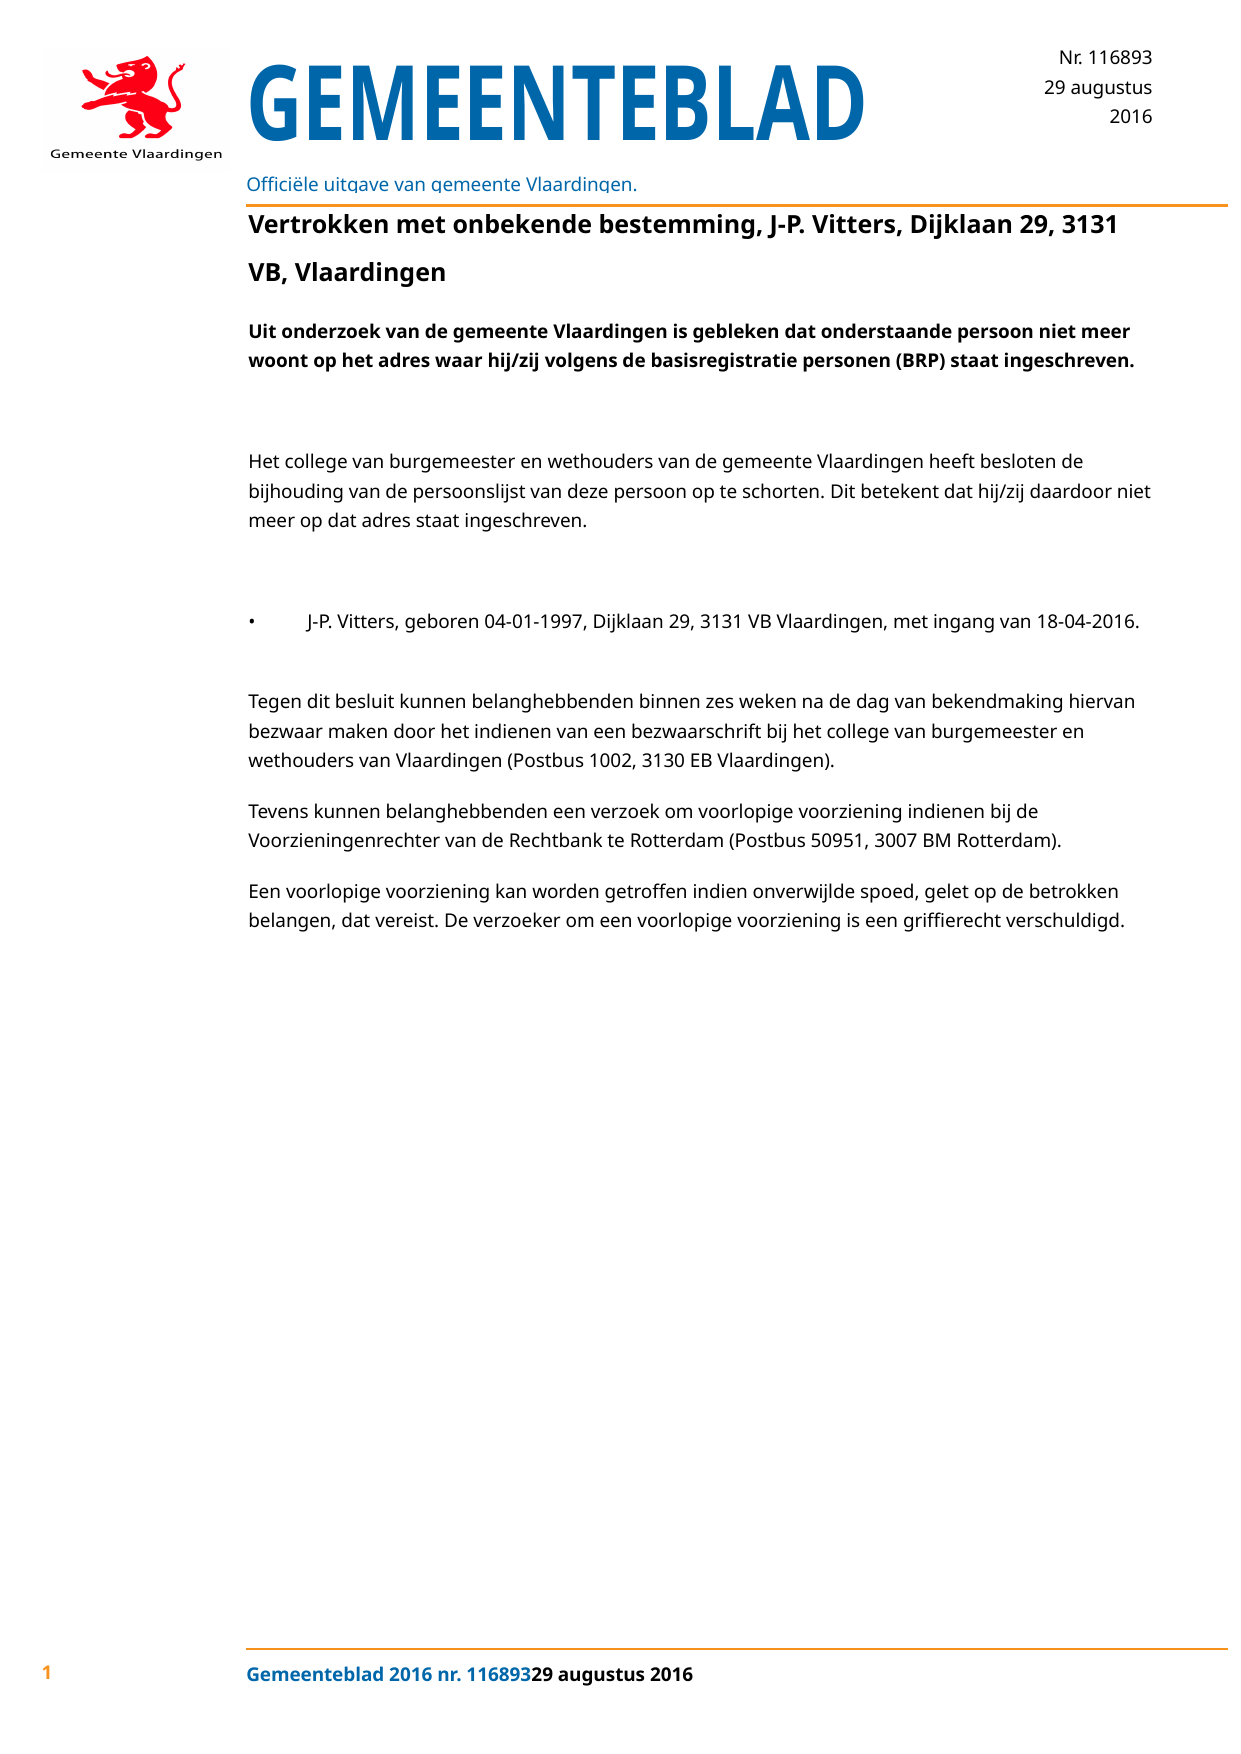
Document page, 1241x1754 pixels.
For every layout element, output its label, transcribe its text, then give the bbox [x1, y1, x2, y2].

text Het college van burgemeester en wethouders van de gemeente Vlaardingen heeft besloten de bijhouding van de persoonslijst van deze persoon op te schorten. Dit betekent dat hij/zij daardoor niet meer op dat adres staat ingeschreven. [248, 448, 1152, 533]
text Vertrokken met onbekende bestemming, J-P. Vitters, Dijklaan 29, 3131 VB, Vlaardingen [248, 207, 1152, 288]
list J-P. Vitters, geboren 04-01-1997, Dijklaan 29, 3131 VB Vlaardingen, met ingang van 18-04-2016. [248, 608, 1152, 634]
text Tevens kunnen belanghebbenden een verzoek om voorlopige voorziening indienen bij de Voorzieningenrechter van de Rechtbank te Rotterdam (Postbus 50951, 3007 BM Rotterdam). [248, 798, 1152, 853]
text Een voorlopige voorziening kan worden getroffen indien onverwijlde spoed, gelet op de betrokken belangen, dat vereist. De verzoeker om een voorlopige voorziening is een griffierecht verschuldigd. [248, 878, 1152, 933]
text Tegen dit besluit kunnen belanghebbenden binnen zes weken na de dag van bekendmaking hiervan bezwaar maken door het indienen van een bezwaarschrift bij het college van burgemeester en wethouders van Vlaardingen (Postbus 1002, 3130 EB Vlaardingen). [248, 688, 1152, 773]
picture [41, 47, 231, 172]
text Uit onderzoek van de gemeente Vlaardingen is gebleken dat onderstaande persoon niet meer woont op het adres waar hij/zij volgens de basisregistratie personen (BRP) staat ingeschreven. [248, 318, 1152, 373]
